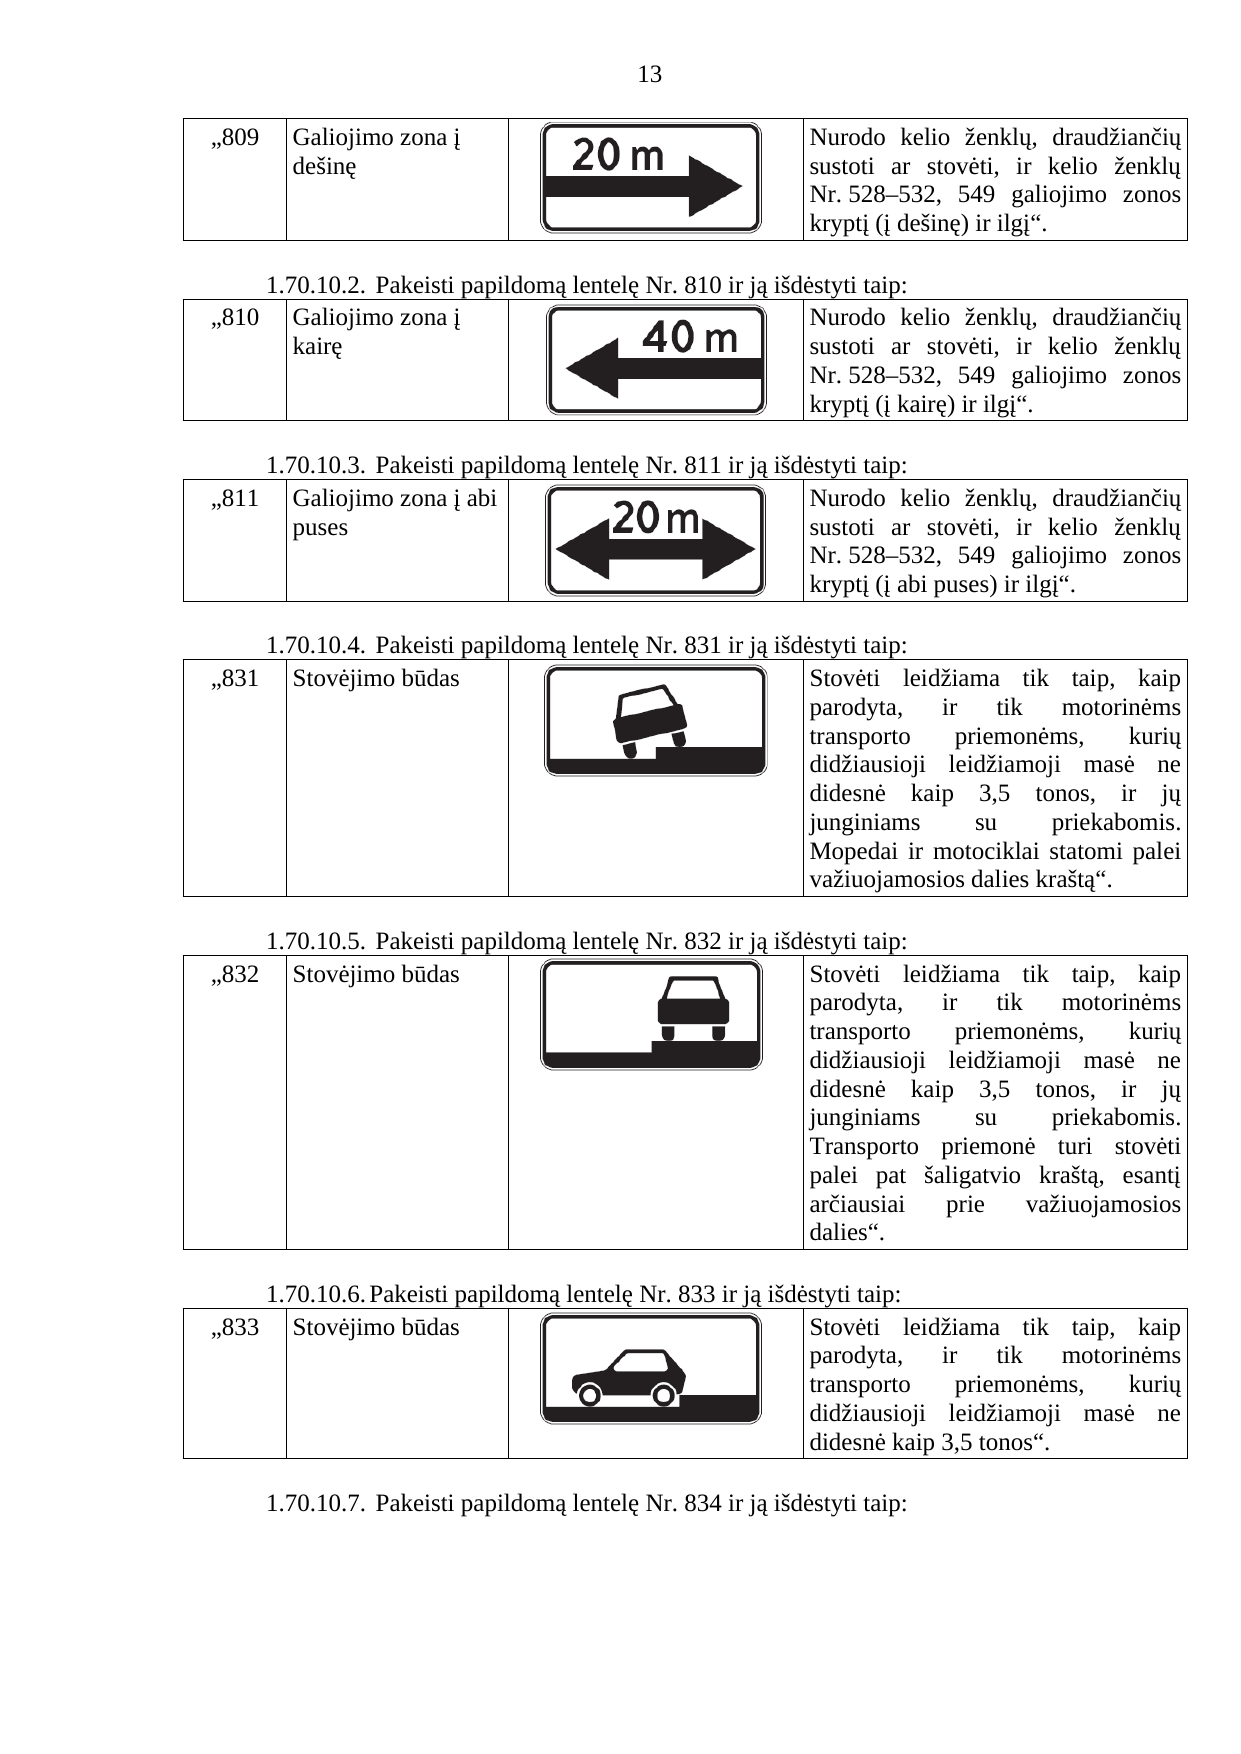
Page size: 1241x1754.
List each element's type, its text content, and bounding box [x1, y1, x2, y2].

text 1.70.10.3. Pakeisti papildomą lentelę Nr. 811 ir ją išdėstyti taip: [177, 450, 1122, 479]
table_header Nurodo kelio ženklų, draudžiančių sustoti ar stovėti, ir kelio ženklų Nr. 528–532, 549 galiojimo zonos kryptį (į abi puses) ir ilgį“. [804, 480, 1187, 601]
table_header Stovėti leidžiama tik taip, kaip parodyta, ir tik motorinėms transporto priemonėms, kurių didžiausioji leidžiamoji masė ne didesnė kaip 3,5 tonos, ir jų junginiams su priekabomis. Transporto priemonė turi stovėti palei pat šaligatvio kraštą, esantį arčiausiai prie važiuojamosios dalies“. [804, 956, 1187, 1249]
table_header Stovėti leidžiama tik taip, kaip parodyta, ir tik motorinėms transporto priemonėms, kurių didžiausioji leidžiamoji masė ne didesnė kaip 3,5 tonos“. [804, 1309, 1187, 1458]
text 1.70.10.4. Pakeisti papildomą lentelę Nr. 831 ir ją išdėstyti taip: [177, 631, 1122, 659]
text 1.70.10.5. Pakeisti papildomą lentelę Nr. 832 ir ją išdėstyti taip: [177, 926, 1122, 955]
text 1.70.10.7. Pakeisti papildomą lentelę Nr. 834 ir ją išdėstyti taip: [177, 1488, 1122, 1517]
table_header Galiojimo zona į dešinę [287, 119, 508, 240]
table_header „809 [184, 119, 286, 240]
text 1.70.10.2. Pakeisti papildomą lentelę Nr. 810 ir ją išdėstyti taip: [177, 270, 1122, 298]
table_header Stovėjimo būdas [287, 956, 508, 1249]
text 1.70.10.6. Pakeisti papildomą lentelę Nr. 833 ir ją išdėstyti taip: [177, 1279, 1122, 1308]
table_header [509, 119, 803, 240]
table_header [509, 1309, 803, 1458]
table_header [509, 660, 803, 896]
table_header „831 [184, 660, 286, 896]
table_header Stovėti leidžiama tik taip, kaip parodyta, ir tik motorinėms transporto priemonėms, kurių didžiausioji leidžiamoji masė ne didesnė kaip 3,5 tonos, ir jų junginiams su priekabomis. Mopedai ir motociklai statomi palei važiuojamosios dalies kraštą“. [804, 660, 1187, 896]
table_header Galiojimo zona į kairę [287, 300, 508, 420]
table_header [509, 956, 803, 1249]
table_header „810 [184, 300, 286, 420]
table_header Galiojimo zona į abi puses [287, 480, 508, 601]
table_header Stovėjimo būdas [287, 660, 508, 896]
table_header Nurodo kelio ženklų, draudžiančių sustoti ar stovėti, ir kelio ženklų Nr. 528–532, 549 galiojimo zonos kryptį (į dešinę) ir ilgį“. [804, 119, 1187, 240]
table_header Nurodo kelio ženklų, draudžiančių sustoti ar stovėti, ir kelio ženklų Nr. 528–532, 549 galiojimo zonos kryptį (į kairę) ir ilgį“. [804, 300, 1187, 420]
table_header [509, 300, 803, 420]
table_header [509, 480, 803, 601]
table_header „833 [184, 1309, 286, 1458]
table_header „811 [184, 480, 286, 601]
table_header Stovėjimo būdas [287, 1309, 508, 1458]
table_header „832 [184, 956, 286, 1249]
